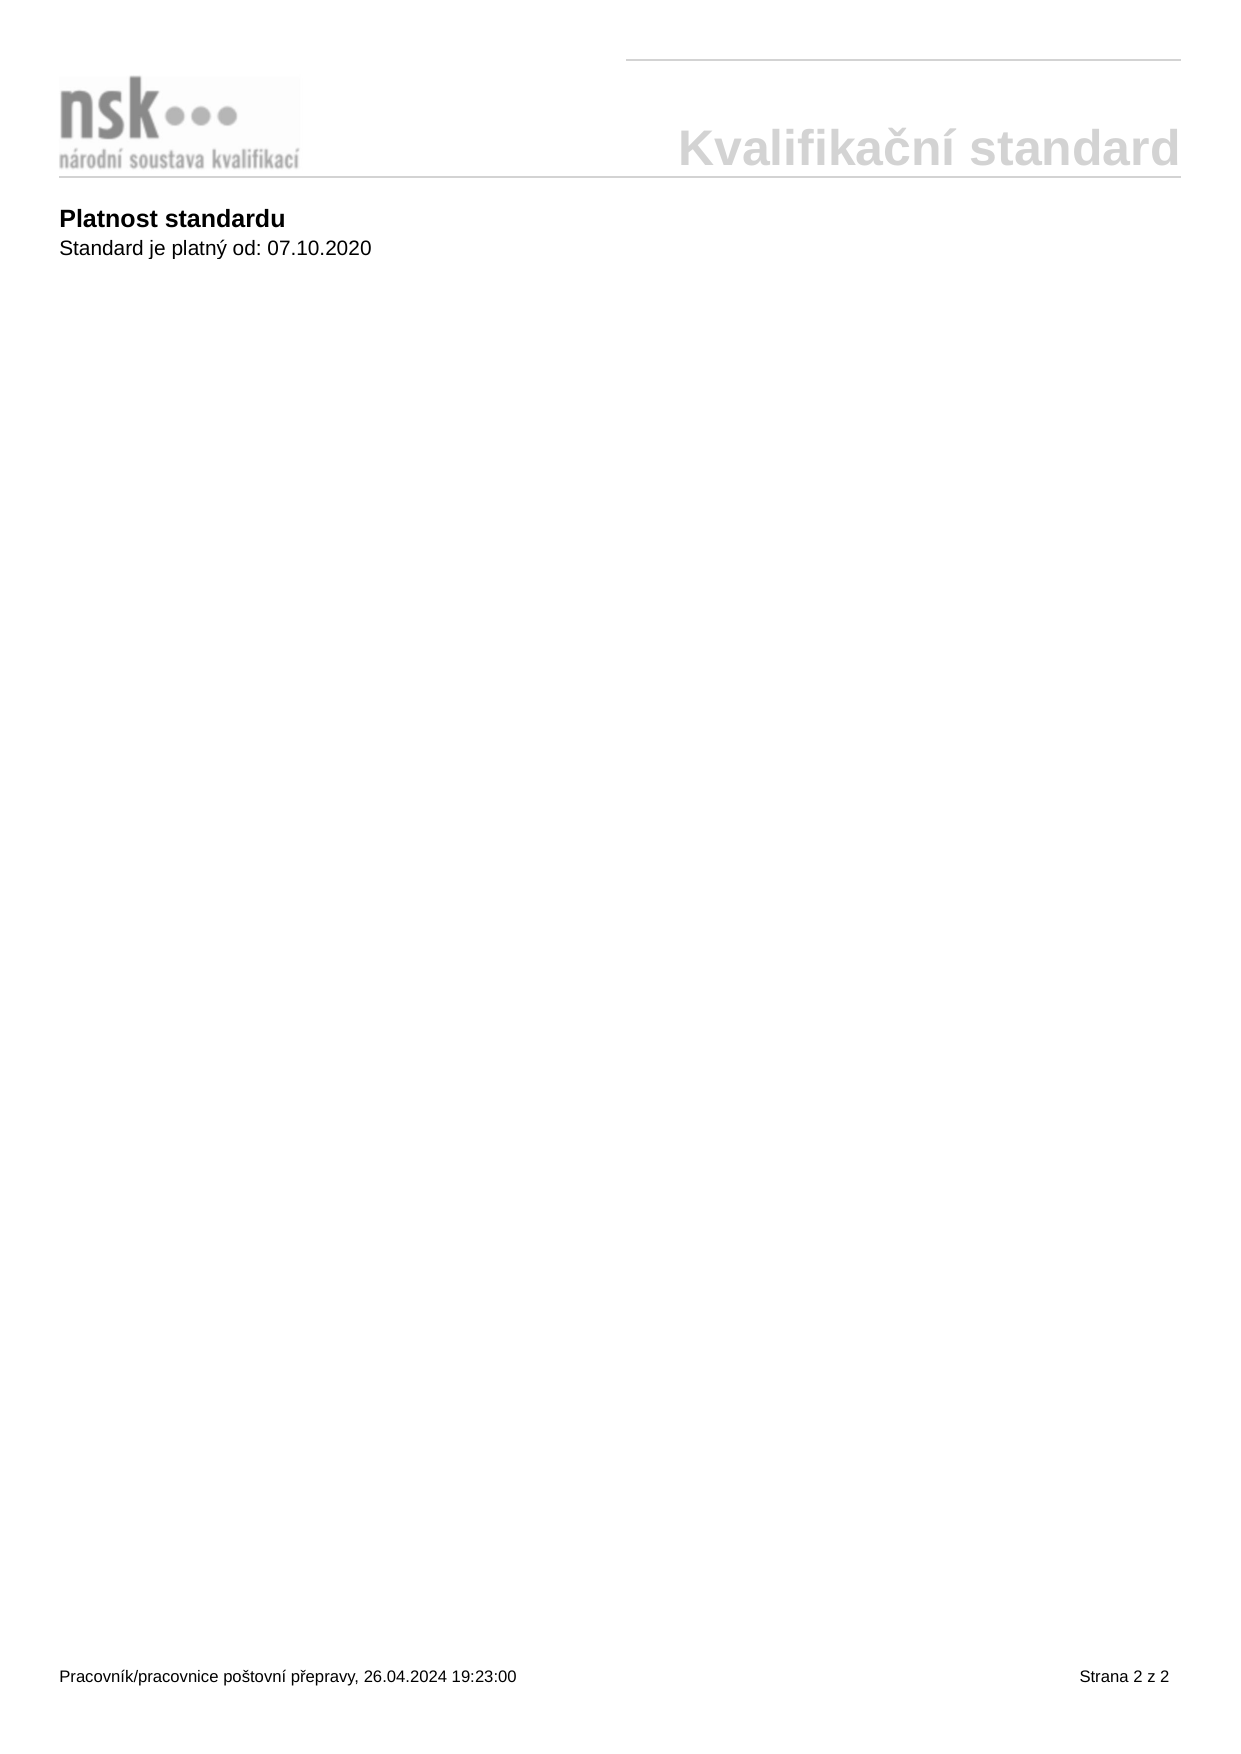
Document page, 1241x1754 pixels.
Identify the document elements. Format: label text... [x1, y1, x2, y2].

table_cell [484, 171, 620, 176]
table_cell [1169, 559, 1181, 859]
table_cell [484, 859, 620, 1159]
table_cell [484, 1409, 620, 1658]
table_cell [1093, 559, 1169, 859]
table_cell [1169, 1409, 1181, 1658]
table_cell [484, 1159, 620, 1409]
table_cell [620, 1159, 626, 1409]
table_cell [626, 859, 862, 1159]
table_cell [59, 1159, 483, 1409]
table_cell [626, 559, 862, 859]
table_cell [620, 559, 626, 859]
table_cell [59, 559, 483, 859]
table_cell Standard je platný od: 07.10.2020 [59, 236, 1181, 259]
table_cell [1093, 1159, 1169, 1409]
table_cell [1169, 194, 1181, 200]
table_cell [626, 259, 862, 559]
table_cell [862, 859, 1093, 1159]
table_cell [484, 194, 620, 200]
table_cell Strana 2 z 2 [862, 1658, 1169, 1694]
table_cell [1093, 1409, 1169, 1658]
table_cell [59, 259, 483, 559]
table_cell Pracovník/pracovnice poštovní přepravy, 26.04.2024 19:23:00 [59, 1658, 862, 1694]
table_cell [620, 859, 626, 1159]
table_cell [59, 194, 483, 200]
table_cell [626, 1409, 862, 1658]
picture [58, 59, 621, 171]
table_cell [862, 1409, 1093, 1658]
table_cell [59, 859, 483, 1159]
table_cell [59, 1409, 483, 1658]
table_cell [1093, 859, 1169, 1159]
table_cell [621, 59, 626, 170]
table_cell [1093, 194, 1169, 200]
table_cell [862, 194, 1093, 200]
table_cell [484, 259, 620, 559]
table_cell [59, 178, 1181, 194]
table_cell [862, 559, 1093, 859]
table_cell Platnost standardu [59, 200, 1181, 236]
table_cell [626, 1159, 862, 1409]
table_cell [1169, 1658, 1181, 1694]
table_cell [862, 259, 1093, 559]
table_cell [1093, 259, 1169, 559]
table_cell [1169, 859, 1181, 1159]
table_cell [59, 171, 483, 176]
table_cell [620, 259, 626, 559]
table_cell Kvalifikační standard [626, 61, 1181, 176]
table_cell [484, 559, 620, 859]
table_cell [1169, 259, 1181, 559]
table_cell [862, 1159, 1093, 1409]
table_cell [626, 194, 862, 200]
table_cell [1169, 1159, 1181, 1409]
table_cell [620, 1409, 626, 1658]
